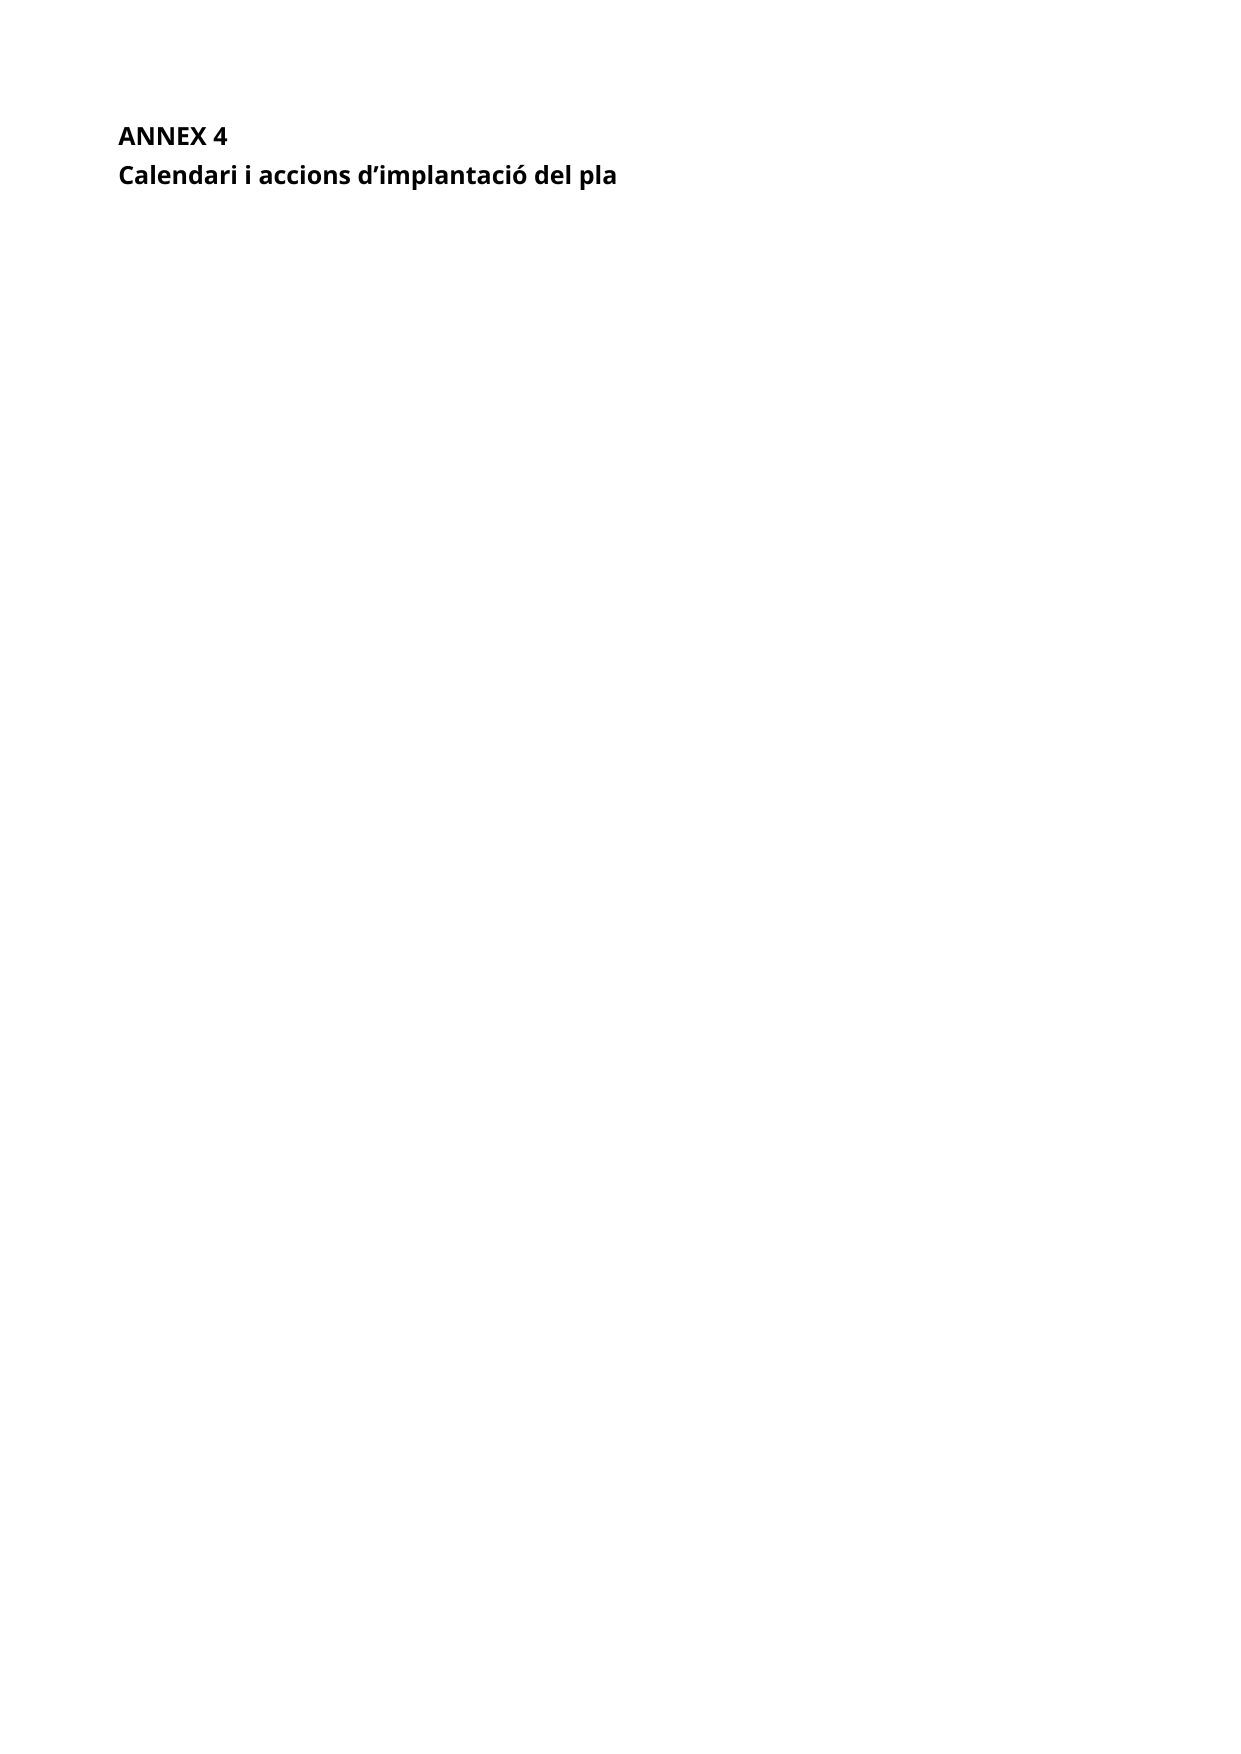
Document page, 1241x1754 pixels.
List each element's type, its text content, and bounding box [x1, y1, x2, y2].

text ANNEX 4 [118, 118, 1122, 152]
text Calendari i accions d’implantació del pla [118, 157, 1122, 191]
